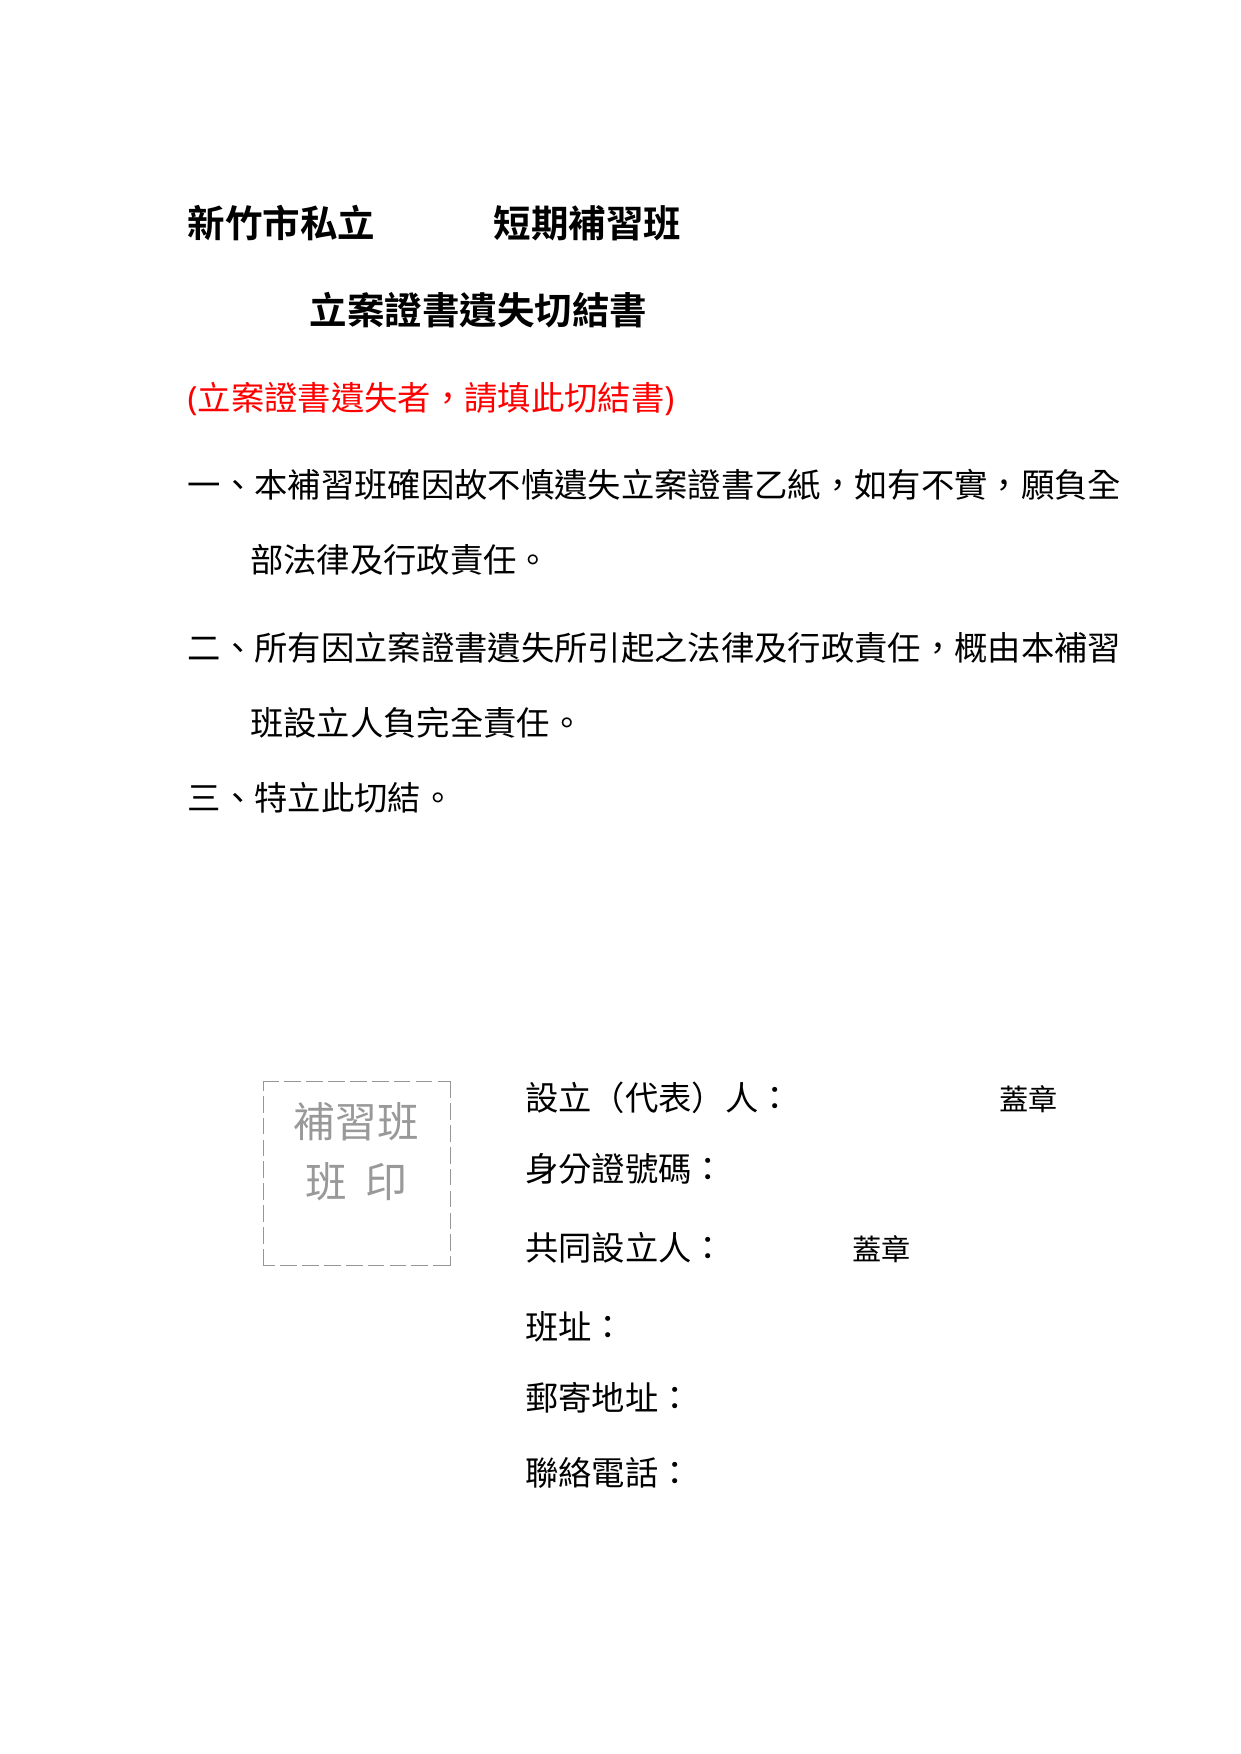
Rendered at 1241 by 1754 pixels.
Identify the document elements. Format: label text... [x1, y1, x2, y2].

text 補習班 [278, 1089, 435, 1149]
text (立案證書遺失者，請填此切結書) [187, 352, 1125, 427]
text 共同設立人： 蓋章 [350, 1202, 1125, 1277]
text 二、所有因立案證書遺失所引起之法律及行政責任，概由本補習班設立人負完全責任。 [187, 602, 1125, 752]
text 聯絡電話： [187, 1427, 1125, 1502]
text 新竹市私立 短期補習班 [187, 177, 1125, 252]
text 班 印 [278, 1149, 435, 1209]
text 郵寄地址： [350, 1352, 1125, 1427]
text 班址： [350, 1277, 1125, 1352]
text 三、特立此切結。 [187, 752, 1125, 827]
text 立案證書遺失切結書 [187, 264, 1125, 339]
text 一、本補習班確因故不慎遺失立案證書乙紙，如有不實，願負全部法律及行政責任。 [187, 439, 1125, 589]
text 設立（代表）人： 蓋章 [350, 1052, 1125, 1127]
text 身分證號碼： [450, 1127, 1125, 1202]
